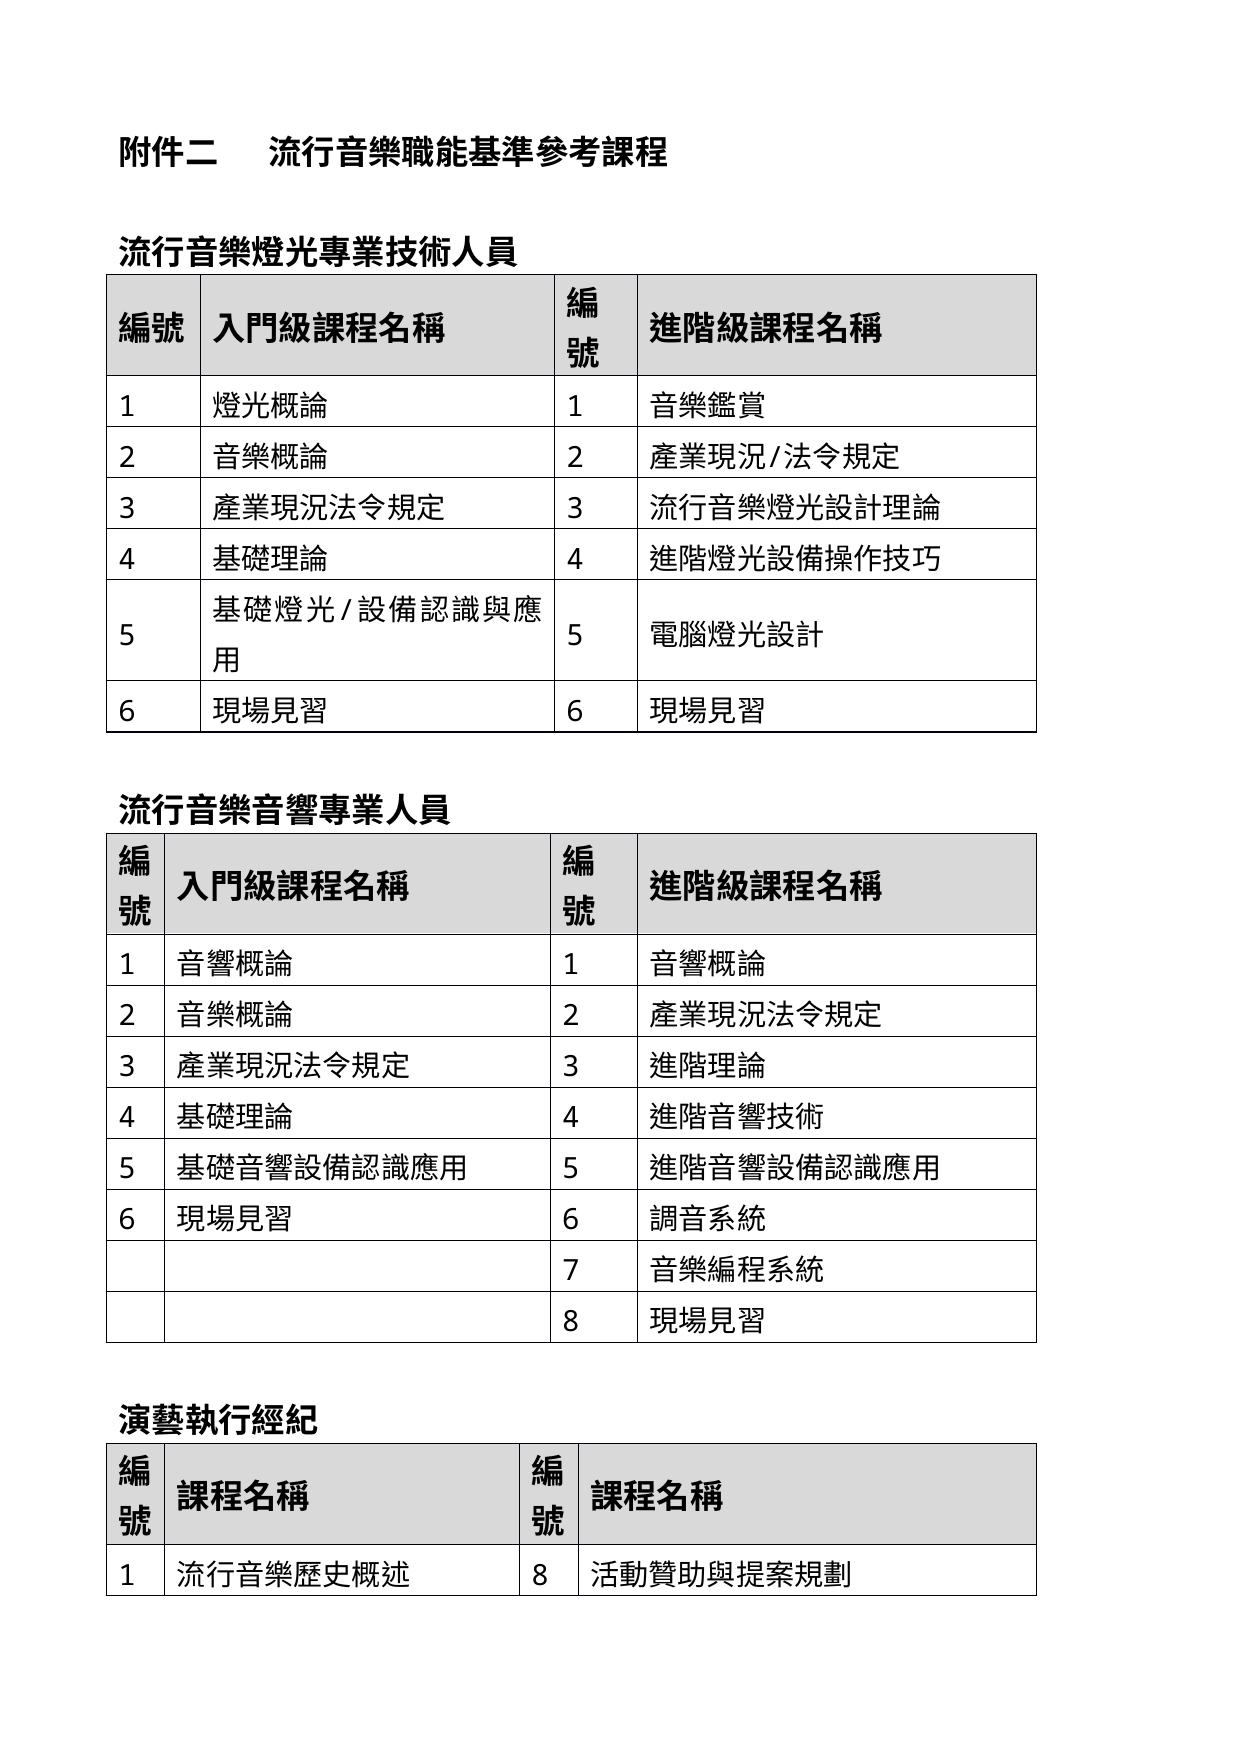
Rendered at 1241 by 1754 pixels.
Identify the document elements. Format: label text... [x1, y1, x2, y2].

table_cell 3 [107, 1037, 164, 1087]
text 流行音樂音響專業人員 [118, 782, 1094, 832]
table_cell 4 [555, 529, 637, 579]
table_cell [165, 1292, 550, 1342]
table_cell 產業現況/法令規定 [638, 427, 1036, 477]
table_cell 音響概論 [165, 935, 550, 984]
table_cell 6 [551, 1190, 637, 1240]
table_cell 7 [551, 1241, 637, 1291]
table_cell 6 [107, 681, 200, 731]
table_cell 進階理論 [638, 1037, 1036, 1087]
table_cell 4 [551, 1088, 637, 1138]
table_header 進階級課程名稱 [638, 275, 1036, 375]
table_cell 2 [551, 986, 637, 1036]
table_cell 調音系統 [638, 1190, 1036, 1240]
table_cell 流行音樂燈光設計理論 [638, 478, 1036, 528]
table_header 入門級課程名稱 [165, 834, 550, 933]
table_cell 現場見習 [165, 1190, 550, 1240]
table_header 編號 [555, 275, 637, 375]
table_cell 現場見習 [638, 1292, 1036, 1342]
table_cell 6 [555, 681, 637, 731]
table_cell 音樂鑑賞 [638, 376, 1036, 426]
table_cell 5 [555, 580, 637, 680]
table_cell 4 [107, 529, 200, 579]
table_cell 燈光概論 [201, 376, 554, 426]
table_header 編號 [107, 275, 200, 375]
table_cell 8 [520, 1545, 578, 1595]
table_cell 電腦燈光設計 [638, 580, 1036, 680]
table_header 編號 [107, 834, 164, 933]
table_header 編號 [520, 1444, 578, 1544]
table_header 進階級課程名稱 [638, 834, 1036, 933]
table_cell 進階音響技術 [638, 1088, 1036, 1138]
table_header 課程名稱 [165, 1444, 519, 1544]
text 流行音樂燈光專業技術人員 [118, 224, 1094, 274]
table_cell 1 [555, 376, 637, 426]
table_cell 6 [107, 1190, 164, 1240]
table_cell 音樂概論 [165, 986, 550, 1036]
text 附件二 流行音樂職能基準參考課程 [118, 124, 1122, 174]
table_cell 產業現況法令規定 [201, 478, 554, 528]
text 演藝執行經紀 [118, 1393, 1094, 1443]
table_cell 2 [107, 427, 200, 477]
table_cell 音響概論 [638, 935, 1036, 984]
table_cell 音樂編程系統 [638, 1241, 1036, 1291]
table_header 編號 [107, 1444, 164, 1544]
table_cell [165, 1241, 550, 1291]
table_cell 活動贊助與提案規劃 [579, 1545, 1036, 1595]
table_cell 現場見習 [201, 681, 554, 731]
table_cell 進階燈光設備操作技巧 [638, 529, 1036, 579]
table_cell 4 [107, 1088, 164, 1138]
table_cell [107, 1241, 164, 1291]
table_cell 音樂概論 [201, 427, 554, 477]
table_cell 8 [551, 1292, 637, 1342]
table_header 編號 [551, 834, 637, 933]
table_header 入門級課程名稱 [201, 275, 554, 375]
table_cell 2 [107, 986, 164, 1036]
table_cell 產業現況法令規定 [165, 1037, 550, 1087]
table_cell 流行音樂歷史概述 [165, 1545, 519, 1595]
table_cell 2 [555, 427, 637, 477]
table_cell 3 [107, 478, 200, 528]
table_cell [107, 1292, 164, 1342]
table_cell 1 [107, 376, 200, 426]
table_cell 1 [107, 935, 164, 984]
table_cell 1 [107, 1545, 164, 1595]
table_cell 5 [107, 580, 200, 680]
table_cell 3 [555, 478, 637, 528]
table_cell 5 [107, 1139, 164, 1189]
table_cell 現場見習 [638, 681, 1036, 731]
table_cell 1 [551, 935, 637, 984]
table_cell 進階音響設備認識應用 [638, 1139, 1036, 1189]
table_cell 基礎理論 [165, 1088, 550, 1138]
table_cell 基礎燈光/設備認識與應用 [201, 580, 554, 680]
table_cell 基礎理論 [201, 529, 554, 579]
table_cell 基礎音響設備認識應用 [165, 1139, 550, 1189]
table_header 課程名稱 [579, 1444, 1036, 1544]
table_cell 3 [551, 1037, 637, 1087]
table_cell 產業現況法令規定 [638, 986, 1036, 1036]
table_cell 5 [551, 1139, 637, 1189]
